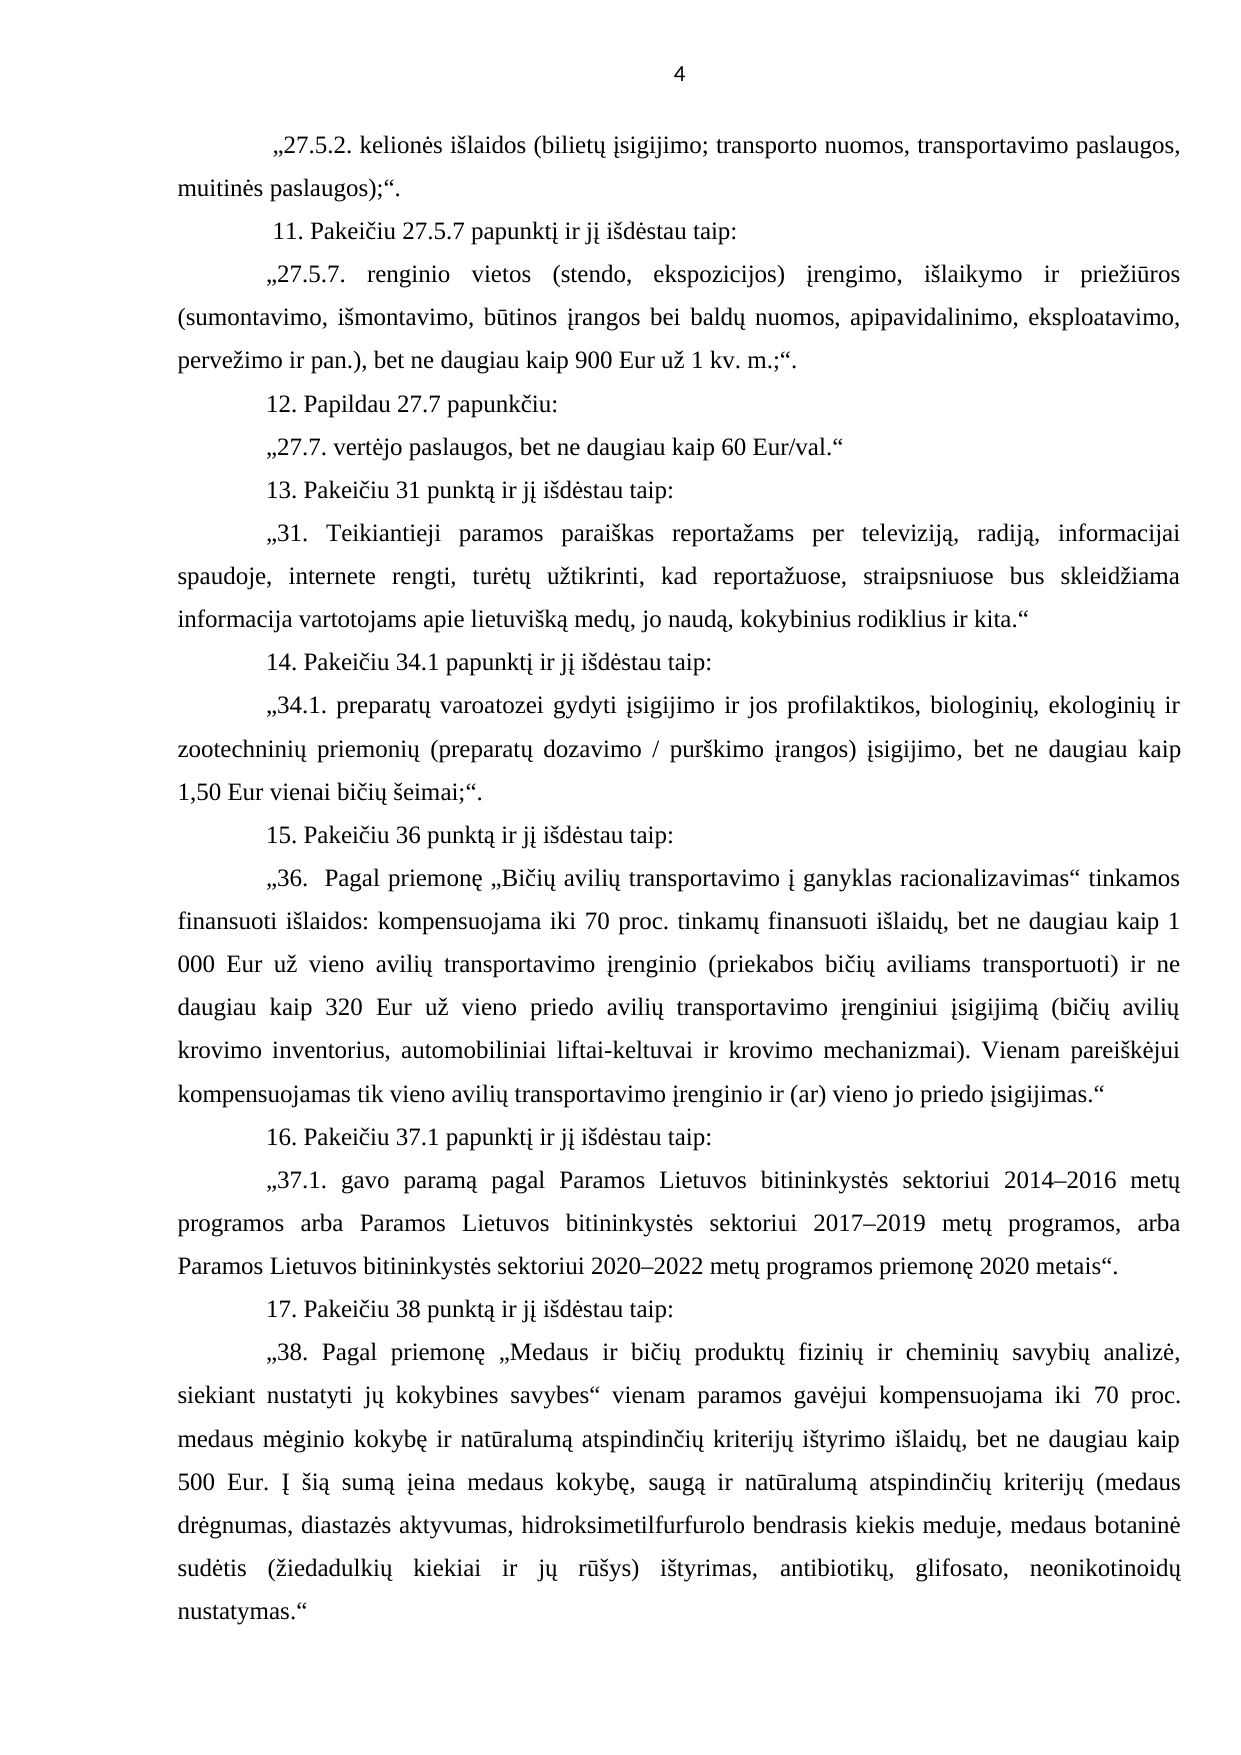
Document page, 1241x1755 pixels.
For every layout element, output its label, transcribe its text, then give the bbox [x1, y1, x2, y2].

text 16. Pakeičiu 37.1 papunktį ir jį išdėstau taip: [177, 1122, 1181, 1151]
text „27.5.2. kelionės išlaidos (bilietų įsigijimo; transporto nuomos, transportavimo paslaugos, muitinės paslaugos);“. [177, 130, 1181, 202]
text „31. Teikiantieji paramos paraiškas reportažams per televiziją, radiją, informacijai spaudoje, internete rengti, turėtų užtikrinti, kad reportažuose, straipsniuose bus skleidžiama informacija vartotojams apie lietuvišką medų, jo naudą, kokybinius rodiklius ir kita.“ [177, 518, 1181, 633]
text 12. Papildau 27.7 papunkčiu: [177, 389, 1181, 417]
text „27.5.7. renginio vietos (stendo, ekspozicijos) įrengimo, išlaikymo ir priežiūros (sumontavimo, išmontavimo, būtinos įrangos bei baldų nuomos, apipavidalinimo, eksploatavimo, pervežimo ir pan.), bet ne daugiau kaip 900 Eur už 1 kv. m.;“. [177, 259, 1181, 374]
text 13. Pakeičiu 31 punktą ir jį išdėstau taip: [177, 475, 1181, 504]
text 17. Pakeičiu 38 punktą ir jį išdėstau taip: [177, 1294, 1181, 1323]
text 15. Pakeičiu 36 punktą ir jį išdėstau taip: [177, 820, 1181, 849]
text 14. Pakeičiu 34.1 papunktį ir jį išdėstau taip: [177, 647, 1181, 676]
text „37.1. gavo paramą pagal Paramos Lietuvos bitininkystės sektoriui 2014–2016 metų programos arba Paramos Lietuvos bitininkystės sektoriui 2017–2019 metų programos, arba Paramos Lietuvos bitininkystės sektoriui 2020–2022 metų programos priemonę 2020 metais“. [177, 1165, 1181, 1280]
text „36. Pagal priemonę „Bičių avilių transportavimo į ganyklas racionalizavimas“ tinkamos finansuoti išlaidos: kompensuojama iki 70 proc. tinkamų finansuoti išlaidų, bet ne daugiau kaip 1 000 Eur už vieno avilių transportavimo įrenginio (priekabos bičių aviliams transportuoti) ir ne daugiau kaip 320 Eur už vieno priedo avilių transportavimo įrenginiui įsigijimą (bičių avilių krovimo inventorius, automobiliniai liftai-keltuvai ir krovimo mechanizmai). Vienam pareiškėjui kompensuojamas tik vieno avilių transportavimo įrenginio ir (ar) vieno jo priedo įsigijimas.“ [177, 863, 1181, 1107]
text „38. Pagal priemonę „Medaus ir bičių produktų fizinių ir cheminių savybių analizė, siekiant nustatyti jų kokybines savybes“ vienam paramos gavėjui kompensuojama iki 70 proc. medaus mėginio kokybę ir natūralumą atspindinčių kriterijų ištyrimo išlaidų, bet ne daugiau kaip 500 Eur. Į šią sumą įeina medaus kokybę, saugą ir natūralumą atspindinčių kriterijų (medaus drėgnumas, diastazės aktyvumas, hidroksimetilfurfurolo bendrasis kiekis meduje, medaus botaninė sudėtis (žiedadulkių kiekiai ir jų rūšys) ištyrimas, antibiotikų, glifosato, neonikotinoidų nustatymas.“ [177, 1337, 1181, 1625]
text „27.7. vertėjo paslaugos, bet ne daugiau kaip 60 Eur/val.“ [177, 432, 1181, 461]
text 11. Pakeičiu 27.5.7 papunktį ir jį išdėstau taip: [177, 216, 1181, 245]
text „34.1. preparatų varoatozei gydyti įsigijimo ir jos profilaktikos, biologinių, ekologinių ir zootechninių priemonių (preparatų dozavimo / purškimo įrangos) įsigijimo, bet ne daugiau kaip 1,50 Eur vienai bičių šeimai;“. [177, 691, 1181, 806]
